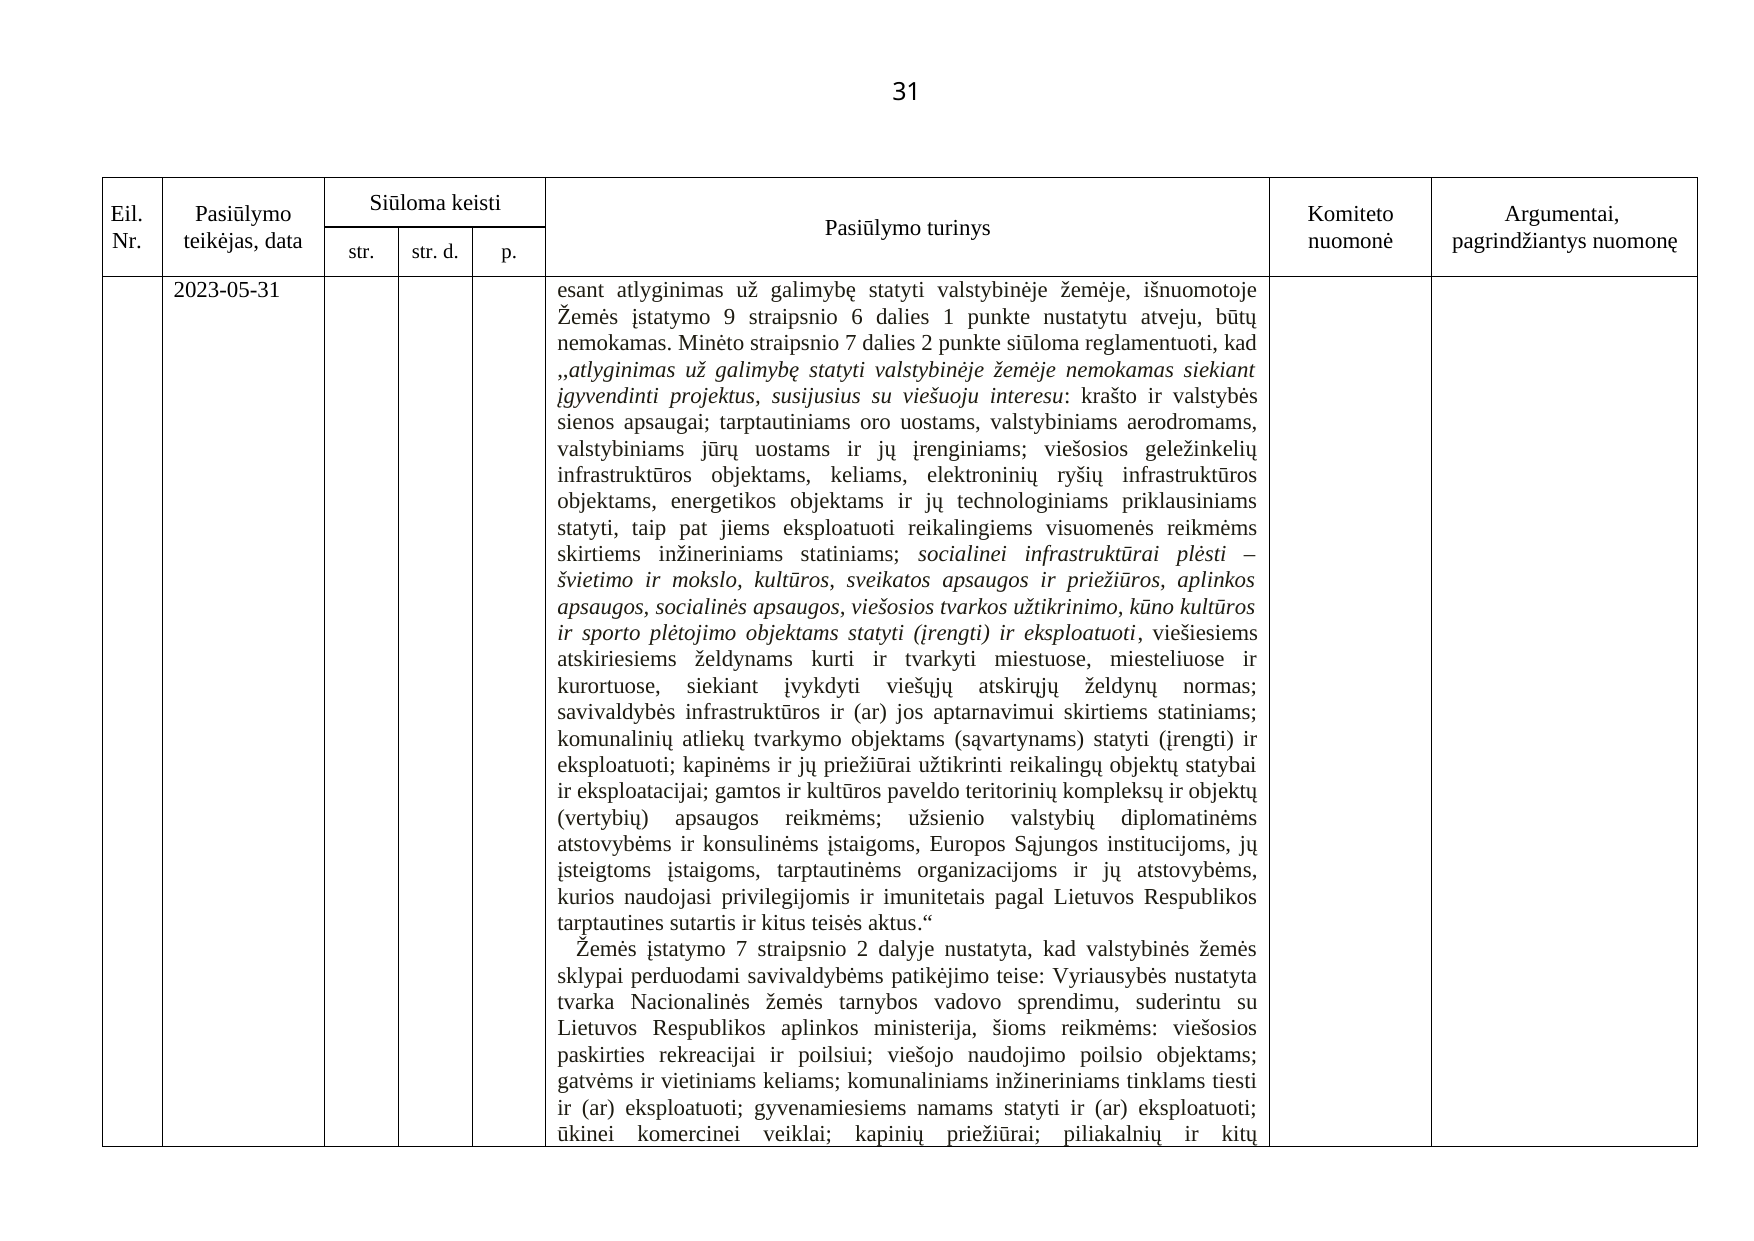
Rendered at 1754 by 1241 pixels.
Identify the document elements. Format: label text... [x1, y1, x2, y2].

table_cell [103, 277, 162, 1146]
table_cell [1270, 277, 1431, 1146]
table_cell [399, 277, 472, 1146]
table_header Pasiūlymo turinys [546, 178, 1269, 276]
table_cell [325, 277, 398, 1146]
table_header Komiteto nuomonė [1270, 178, 1431, 276]
table_cell esant atlyginimas už galimybę statyti valstybinėje žemėje, išnuomotoje Žemės įstatymo 9 straipsnio 6 dalies 1 punkte nustatytu atveju, būtų nemokamas. Minėto straipsnio 7 dalies 2 punkte siūloma reglamentuoti, kad ,,atlyginimas už galimybę statyti valstybinėje žemėje nemokamas siekiant įgyvendinti projektus, susijusius su viešuoju interesu: krašto ir valstybės sienos apsaugai; tarptautiniams oro uostams, valstybiniams aerodromams, valstybiniams jūrų uostams ir jų įrenginiams; viešosios geležinkelių infrastruktūros objektams, keliams, elektroninių ryšių infrastruktūros objektams, energetikos objektams ir jų technologiniams priklausiniams statyti, taip pat jiems eksploatuoti reikalingiems visuomenės reikmėms skirtiems inžineriniams statiniams; socialinei infrastruktūrai plėsti – švietimo ir mokslo, kultūros, sveikatos apsaugos ir priežiūros, aplinkos apsaugos, socialinės apsaugos, viešosios tvarkos užtikrinimo, kūno kultūros ir sporto plėtojimo objektams statyti (įrengti) ir eksploatuoti, viešiesiems atskiriesiems želdynams kurti ir tvarkyti miestuose, miesteliuose ir kurortuose, siekiant įvykdyti viešųjų atskirųjų želdynų normas; savivaldybės infrastruktūros ir (ar) jos aptarnavimui skirtiems statiniams; komunalinių atliekų tvarkymo objektams (sąvartynams) statyti (įrengti) ir eksploatuoti; kapinėms ir jų priežiūrai užtikrinti reikalingų objektų statybai ir eksploatacijai; gamtos ir kultūros paveldo teritorinių kompleksų ir objektų (vertybių) apsaugos reikmėms; užsienio valstybių diplomatinėms atstovybėms ir konsulinėms įstaigoms, Europos Sąjungos institucijoms, jų įsteigtoms įstaigoms, tarptautinėms organizacijoms ir jų atstovybėms, kurios naudojasi privilegijomis ir imunitetais pagal Lietuvos Respublikos tarptautines sutartis ir kitus teisės aktus.“ Žemės įstatymo 7 straipsnio 2 dalyje nustatyta, kad valstybinės žemės sklypai perduodami savivaldybėms patikėjimo teise: Vyriausybės nustatyta tvarka Nacionalinės žemės tarnybos vadovo sprendimu, suderintu su Lietuvos Respublikos aplinkos ministerija, šioms reikmėms: viešosios paskirties rekreacijai ir poilsiui; viešojo naudojimo poilsio objektams; gatvėms ir vietiniams keliams; komunaliniams inžineriniams tinklams tiesti ir (ar) eksploatuoti; gyvenamiesiems namams statyti ir (ar) eksploatuoti; ūkinei komercinei veiklai; kapinių priežiūrai; piliakalnių ir kitų [546, 277, 1269, 1146]
table_header Argumentai, pagrindžiantys nuomonę [1432, 178, 1697, 276]
table_header Eil. Nr. [103, 178, 162, 276]
table_header Siūloma keisti [325, 178, 545, 226]
table_cell p. [473, 228, 545, 276]
table_cell [1432, 277, 1697, 1146]
table_cell str. d. [399, 228, 472, 276]
table_header Pasiūlymo teikėjas, data [163, 178, 324, 276]
table_cell str. [325, 228, 398, 276]
table_cell 2023-05-31 [163, 277, 324, 1146]
table_cell [473, 277, 545, 1146]
